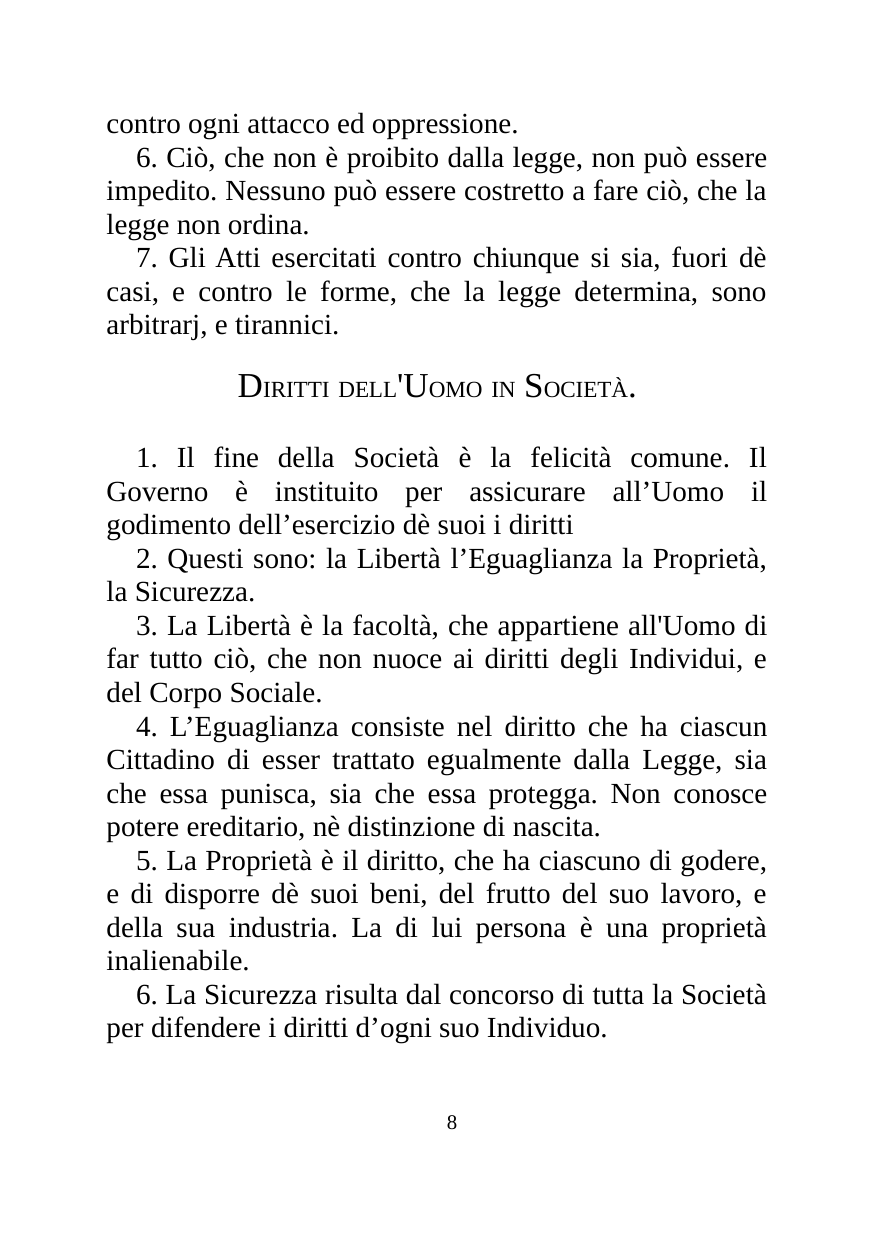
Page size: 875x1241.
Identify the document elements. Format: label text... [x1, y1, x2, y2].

text contro ogni attacco ed oppressione. [106, 106, 768, 140]
text 6. Ciò, che non è proibito dalla legge, non può essere impedito. Nessuno può essere costretto a fare ciò, che la legge non ordina. [106, 140, 768, 240]
text 2. Questi sono: la Libertà l’Eguaglianza la Proprietà, la Sicurezza. [106, 541, 768, 608]
text 5. La Proprietà è il diritto, che ha ciascuno di godere, e di disporre dè suoi beni, del frutto del suo lavoro, e della sua industria. La di lui persona è una proprietà inalienabile. [106, 843, 768, 977]
text 4. L’Eguaglianza consiste nel diritto che ha ciascun Cittadino di esser trattato egualmente dalla Legge, sia che essa punisca, sia che essa protegga. Non conosce potere ereditario, nè distinzione di nascita. [106, 709, 768, 843]
subtitle Diritti dell'Uomo in Società. [106, 365, 768, 405]
text 7. Gli Atti esercitati contro chiunque si sia, fuori dè casi, e contro le forme, che la legge determina, sono arbitrarj, e tirannici. [106, 240, 768, 341]
text 6. La Sicurezza risulta dal concorso di tutta la Società per difendere i diritti d’ogni suo Individuo. [106, 977, 768, 1044]
text 1. Il fine della Società è la felicità comune. Il Governo è instituito per assicurare all’Uomo il godimento dell’esercizio dè suoi i diritti [106, 440, 768, 541]
text 3. La Libertà è la facoltà, che appartiene all'Uomo di far tutto ciò, che non nuoce ai diritti degli Individui, e del Corpo Sociale. [106, 608, 768, 709]
